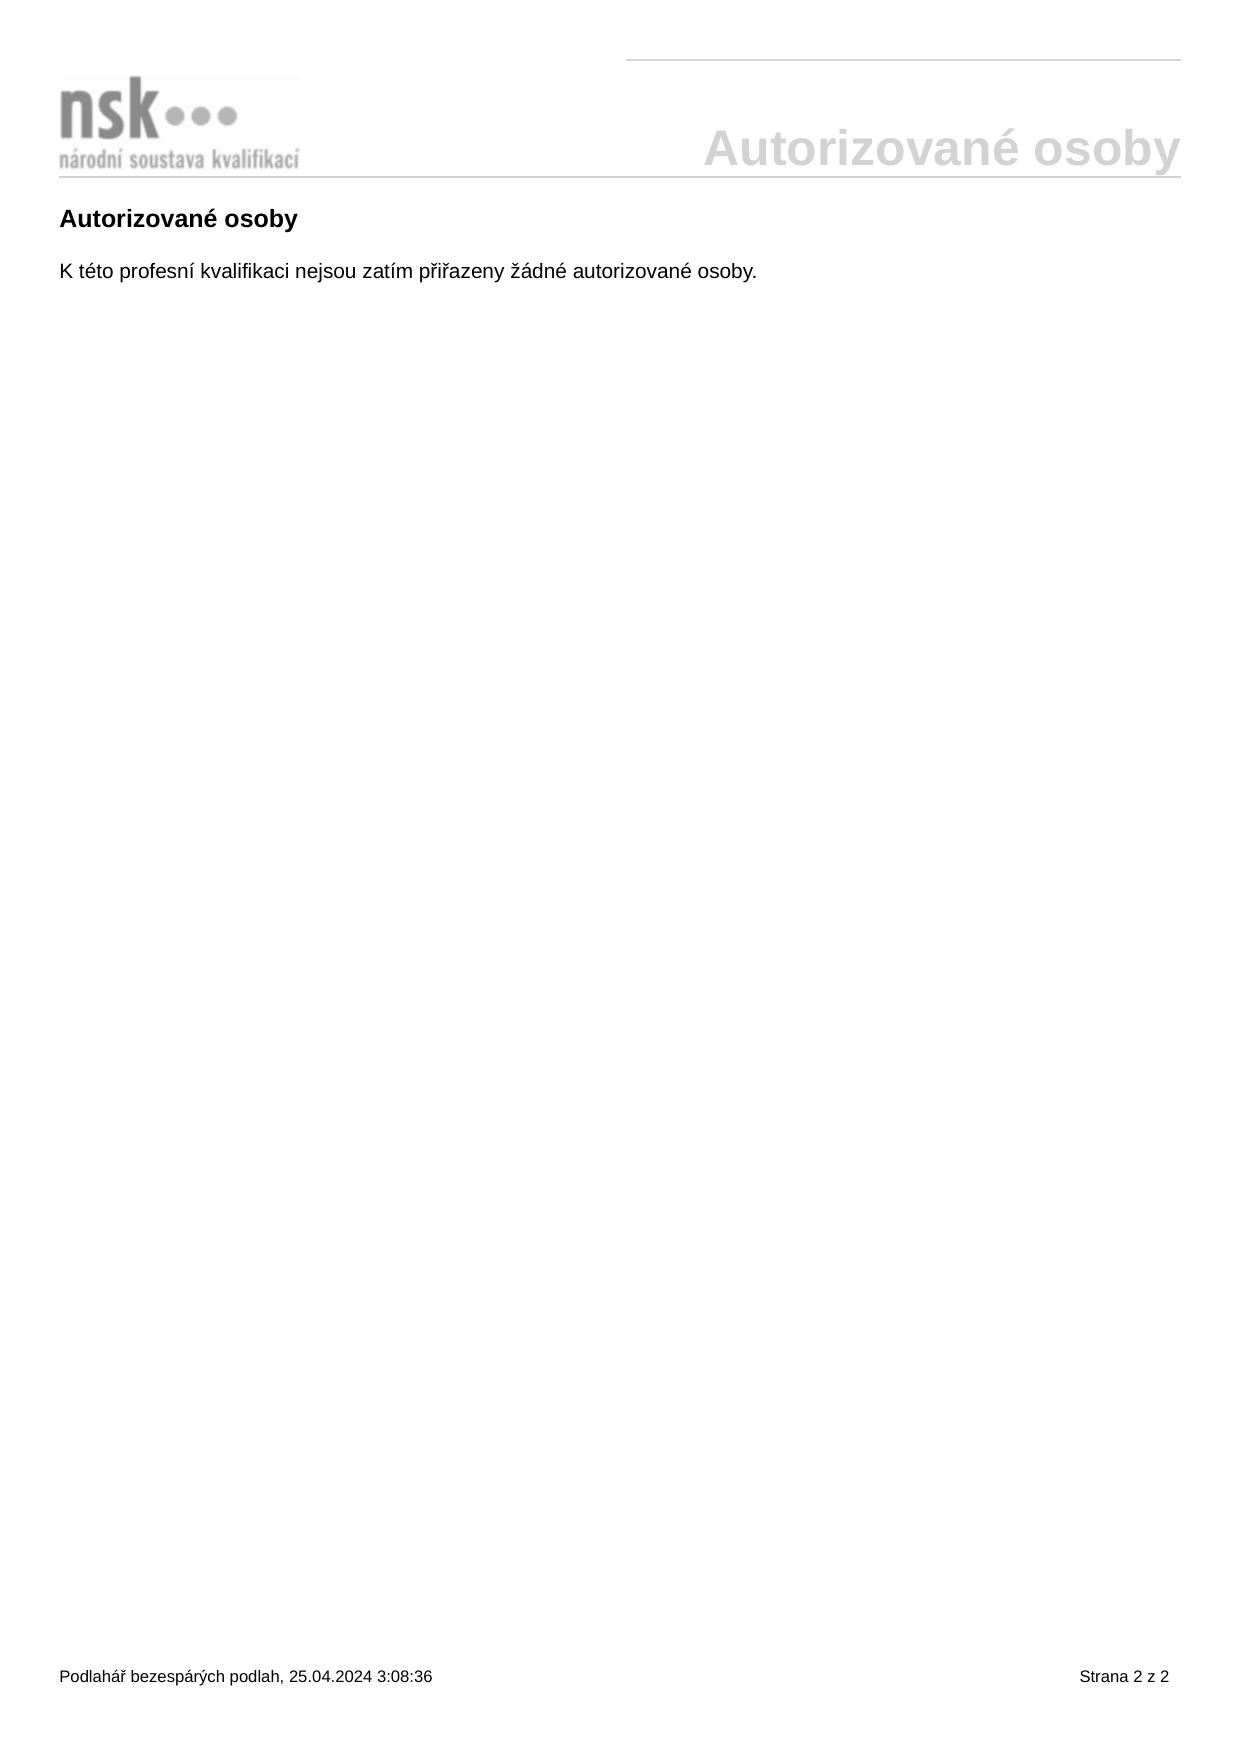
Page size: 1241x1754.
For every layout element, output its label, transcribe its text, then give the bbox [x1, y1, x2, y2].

table_cell [626, 583, 862, 883]
table_cell [59, 283, 483, 583]
table_cell [621, 59, 626, 170]
table_cell [484, 583, 620, 883]
table_cell [59, 883, 483, 1183]
table_cell [862, 194, 1169, 200]
table_cell [1169, 1421, 1181, 1658]
table_cell [620, 1421, 626, 1658]
table_cell [1169, 283, 1181, 583]
table_cell [1169, 1658, 1181, 1694]
table_cell [626, 236, 862, 259]
table_cell [484, 194, 620, 200]
table_cell Podlahář bezespárých podlah, 25.04.2024 3:08:36 [59, 1658, 862, 1694]
table_cell [484, 283, 620, 583]
table_cell [862, 283, 1169, 583]
table_cell [1169, 236, 1181, 259]
table_cell [626, 1421, 862, 1658]
table_cell [626, 1183, 862, 1421]
table_cell [862, 883, 1169, 1183]
table_cell [484, 236, 620, 259]
table_cell [620, 283, 626, 583]
table_cell [620, 1183, 626, 1421]
table_cell [620, 236, 626, 259]
table_cell K této profesní kvalifikaci nejsou zatím přiřazeny žádné autorizované osoby. [59, 259, 1181, 283]
table_cell [626, 283, 862, 583]
table_cell Autorizované osoby [626, 61, 1181, 176]
table_cell [626, 194, 862, 200]
table_cell [59, 583, 483, 883]
table_cell [862, 236, 1169, 259]
table_cell [59, 236, 483, 259]
table_cell [1169, 583, 1181, 883]
table_cell Autorizované osoby [59, 200, 1181, 236]
table_cell [484, 1183, 620, 1421]
table_cell [1169, 883, 1181, 1183]
table_cell [626, 883, 862, 1183]
table_cell [862, 583, 1169, 883]
table_cell [862, 1183, 1169, 1421]
table_cell [1169, 1183, 1181, 1421]
table_cell [862, 1421, 1169, 1658]
table_cell [484, 883, 620, 1183]
table_cell [1169, 194, 1181, 200]
table_cell [59, 171, 483, 176]
table_cell [484, 171, 620, 176]
table_cell Strana 2 z 2 [862, 1658, 1169, 1694]
table_cell [620, 883, 626, 1183]
table_cell [59, 1183, 483, 1421]
table_cell [59, 194, 483, 200]
table_cell [620, 583, 626, 883]
table_cell [484, 1421, 620, 1658]
picture [58, 59, 621, 171]
table_cell [59, 1421, 483, 1658]
table_cell [59, 178, 1181, 194]
